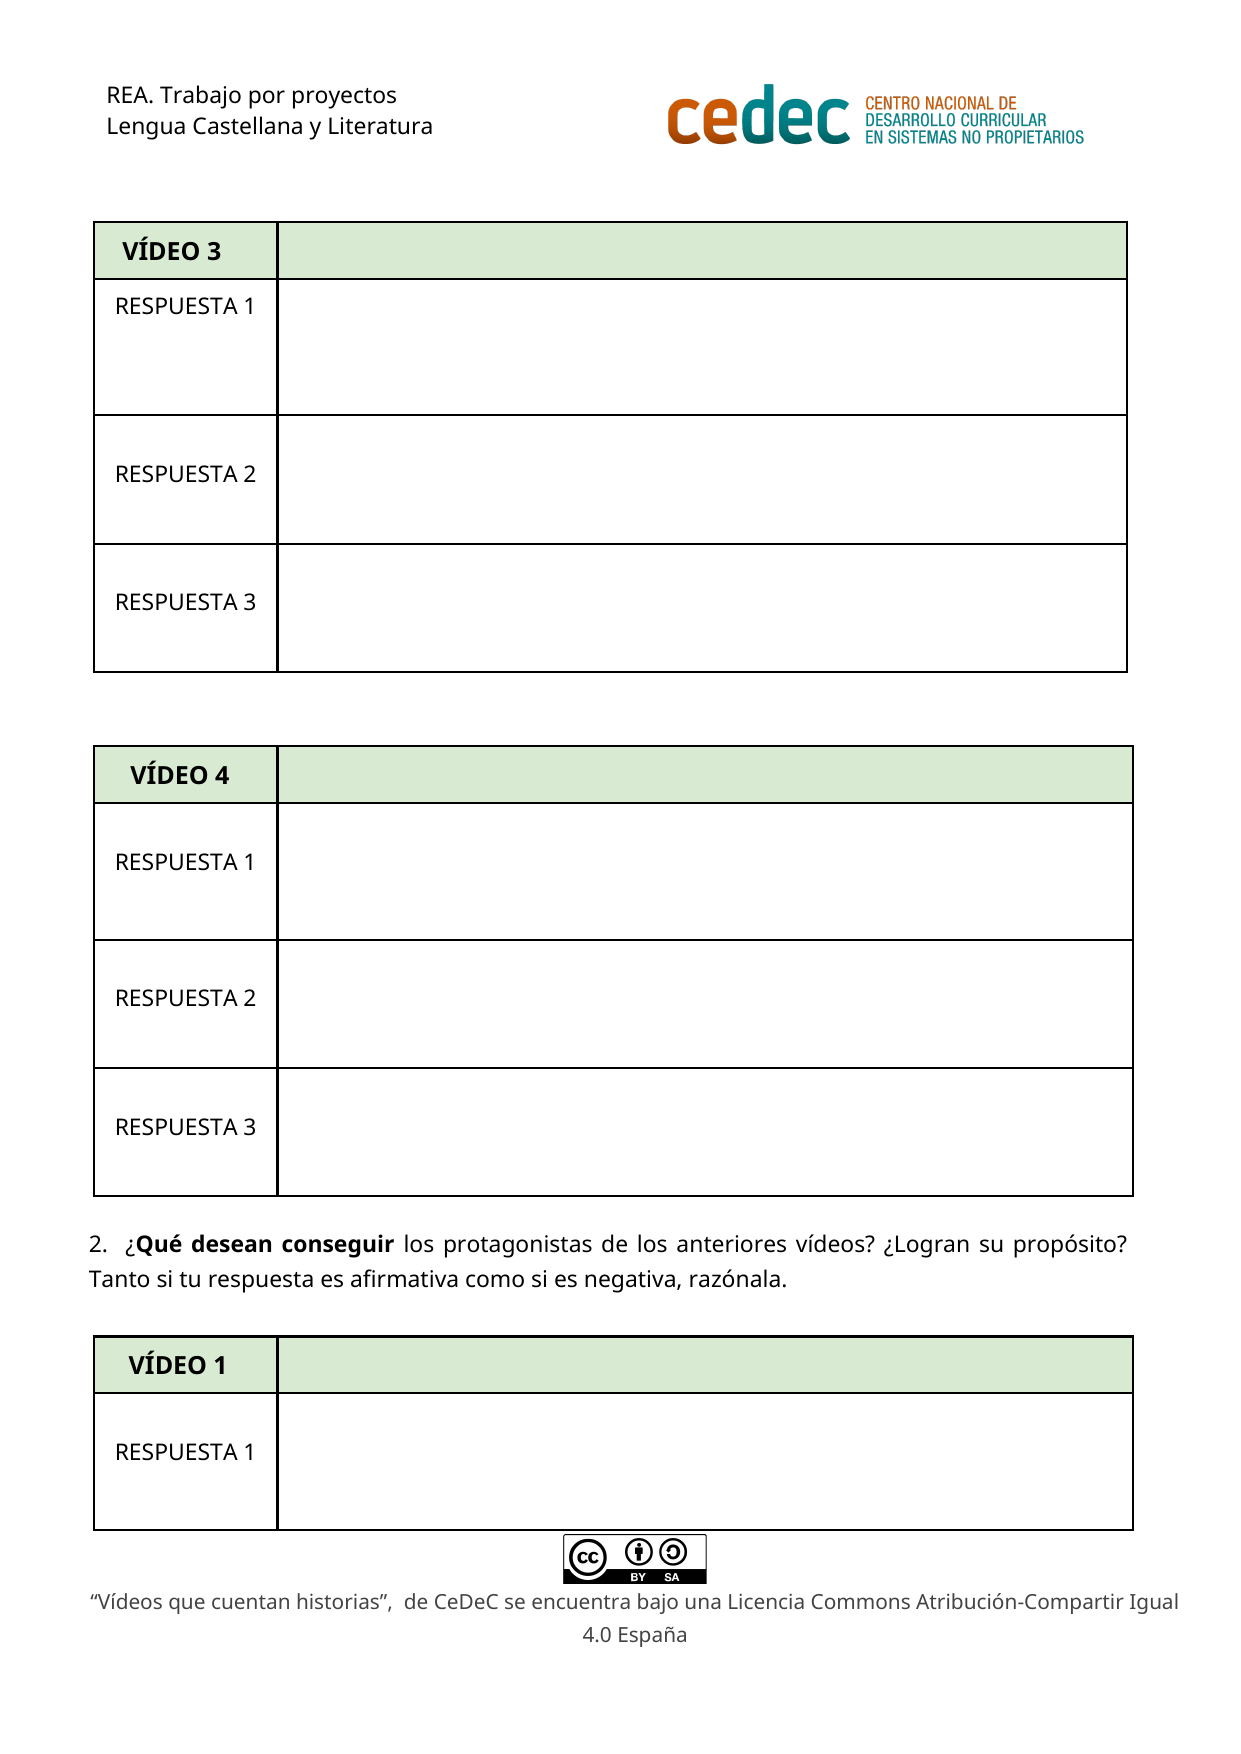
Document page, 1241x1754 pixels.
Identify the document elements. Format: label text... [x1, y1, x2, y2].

table_header VÍDEO 1 [95, 1338, 276, 1392]
table_cell [279, 804, 1132, 938]
table_cell [279, 941, 1132, 1067]
table_cell RESPUESTA 1 [95, 1394, 276, 1529]
table_cell RESPUESTA 2 [95, 941, 276, 1067]
table_cell RESPUESTA 2 [95, 416, 276, 543]
table_header VÍDEO 4 [95, 747, 276, 802]
table_cell RESPUESTA 3 [95, 545, 276, 671]
table_header [279, 747, 1132, 802]
text 2. ¿Qué desean conseguir los protagonistas de los anteriores vídeos? ¿Logran su propósito? Tanto si tu respuesta es afirmativa como si es negativa, razónala. [88, 1227, 1128, 1295]
table_cell [279, 416, 1126, 543]
table_cell [279, 280, 1126, 414]
table_cell RESPUESTA 1 [95, 280, 276, 414]
table_cell [279, 1394, 1132, 1529]
table_header [279, 223, 1126, 278]
table_cell RESPUESTA 3 [95, 1069, 276, 1195]
table_header [279, 1338, 1132, 1392]
table_cell RESPUESTA 1 [95, 804, 276, 938]
table_cell [279, 545, 1126, 671]
picture [663, 78, 1091, 152]
table_cell [279, 1069, 1132, 1195]
table_header VÍDEO 3 [95, 223, 276, 278]
picture [563, 1534, 707, 1584]
